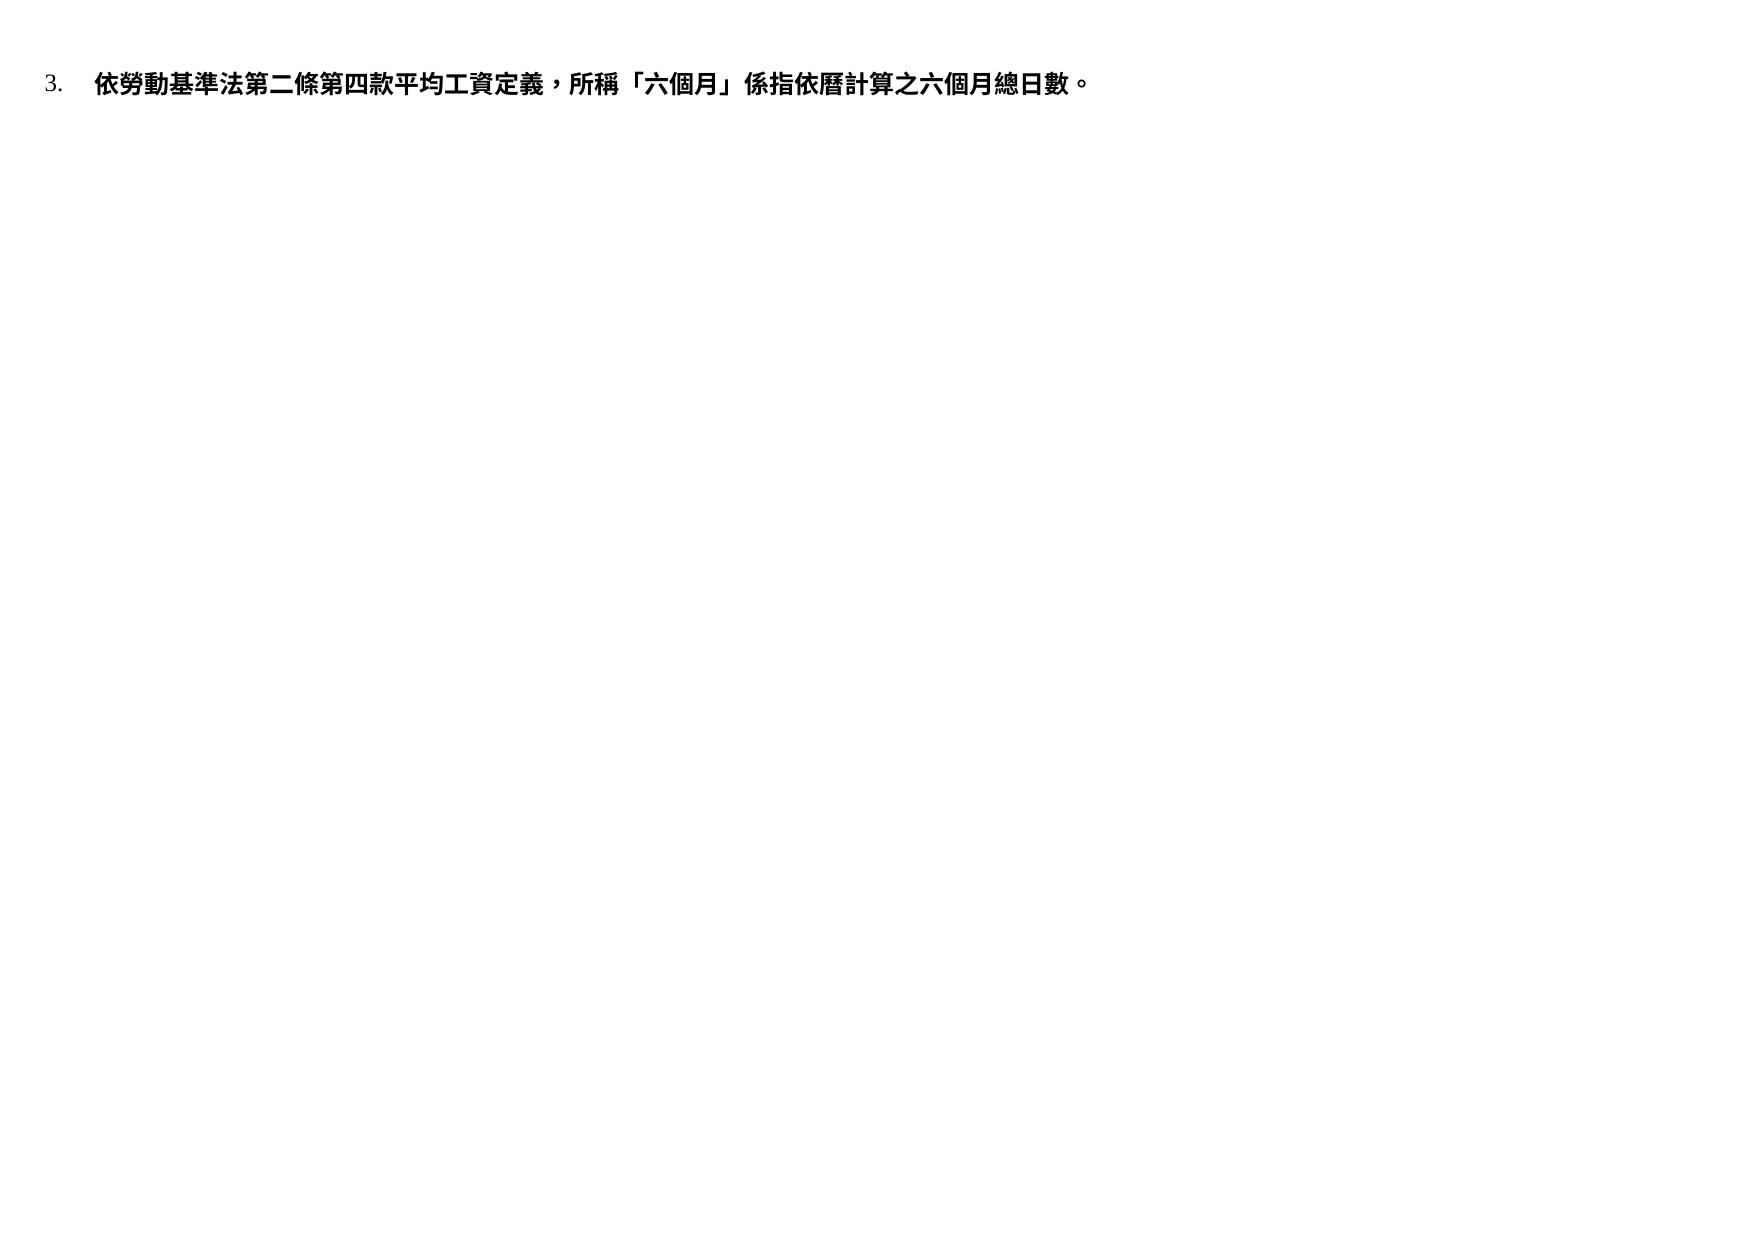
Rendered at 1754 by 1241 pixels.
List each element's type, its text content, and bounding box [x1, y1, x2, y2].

list 依勞動基準法第二條第四款平均工資定義，所稱「六個月」係指依曆計算之六個月總日數。 [44, 58, 1713, 95]
